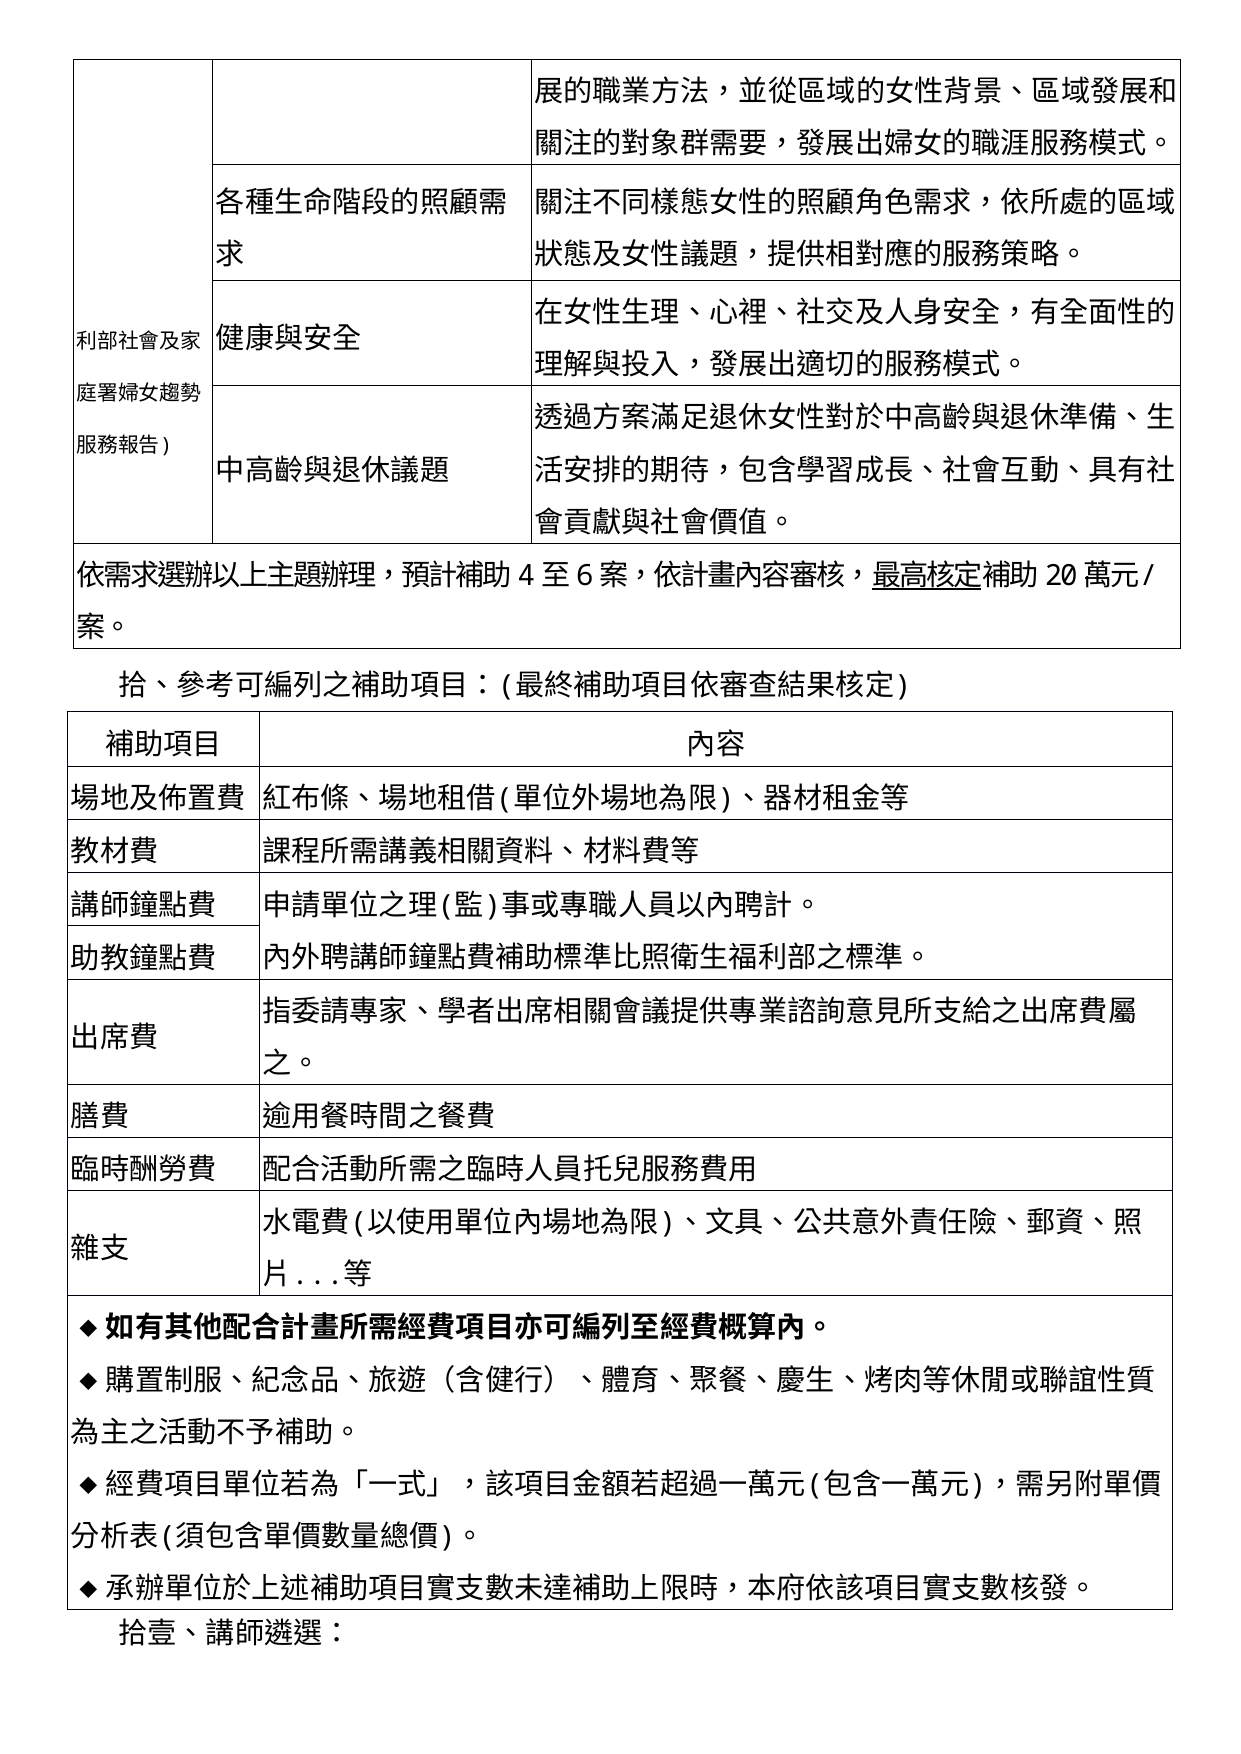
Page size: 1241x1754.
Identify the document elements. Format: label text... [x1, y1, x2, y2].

table_cell 紅布條、場地租借(單位外場地為限)、器材租金等 [260, 767, 1172, 819]
table_header 補助項目 [68, 712, 259, 766]
text 拾壹、講師遴選： [118, 1610, 1122, 1652]
table_cell 教材費 [68, 820, 259, 872]
table_cell 助教鐘點費 [68, 926, 259, 978]
table_cell [213, 60, 531, 164]
table_cell 出席費 [68, 980, 259, 1084]
table_cell 逾用餐時間之餐費 [260, 1085, 1172, 1137]
table_header 內容 [260, 712, 1172, 766]
table_cell 健康與安全 [213, 281, 531, 385]
table_cell 雜支 [68, 1191, 259, 1295]
table_cell 透過方案滿足退休女性對於中高齡與退休準備、生活安排的期待，包含學習成長、社會互動、具有社會貢獻與社會價值。 [532, 386, 1180, 542]
table_cell 臨時酬勞費 [68, 1138, 259, 1190]
table_cell 關注不同樣態女性的照顧角色需求，依所處的區域狀態及女性議題，提供相對應的服務策略。 [532, 165, 1180, 280]
table_cell 申請單位之理(監)事或專職人員以內聘計。 內外聘講師鐘點費補助標準比照衛生福利部之標準。 [260, 873, 1172, 978]
table_cell 課程所需講義相關資料、材料費等 [260, 820, 1172, 872]
table_cell 指委請專家、學者出席相關會議提供專業諮詢意見所支給之出席費屬之。 [260, 980, 1172, 1084]
text 拾、參考可編列之補助項目：(最終補助項目依審查結果核定) [118, 654, 1122, 706]
table_cell 展的職業方法，並從區域的女性背景、區域發展和關注的對象群需要，發展出婦女的職涯服務模式。 [532, 60, 1180, 164]
table_cell 膳費 [68, 1085, 259, 1137]
table_cell 配合活動所需之臨時人員托兒服務費用 [260, 1138, 1172, 1190]
table_cell 講師鐘點費 [68, 873, 259, 925]
table_cell 各種生命階段的照顧需求 [213, 165, 531, 280]
table_cell ◆如有其他配合計畫所需經費項目亦可編列至經費概算內。 ◆購置制服、紀念品、旅遊（含健行）、體育、聚餐、慶生、烤肉等休閒或聯誼性質為主之活動不予補助。 ◆經費項目單位若為「一式」，該項目金額若超過一萬元(包含一萬元)，需另附單價分析表(須包含單價數量總價)。 ◆承辦單位於上述補助項目實支數未達補助上限時，本府依該項目實支數核發。 [68, 1296, 1172, 1609]
table_cell 中高齡與退休議題 [213, 386, 531, 542]
table_cell 依需求選辦以上主題辦理，預計補助4至6案，依計畫內容審核，最高核定補助20萬元/案。 [74, 544, 1180, 648]
table_cell 場地及佈置費 [68, 767, 259, 819]
table_cell 在女性生理、心裡、社交及人身安全，有全面性的理解與投入，發展出適切的服務模式。 [532, 281, 1180, 385]
table_cell 利部社會及家庭署婦女趨勢服務報告) [74, 60, 212, 542]
table_cell 水電費(以使用單位內場地為限)、文具、公共意外責任險、郵資、照片...等 [260, 1191, 1172, 1295]
